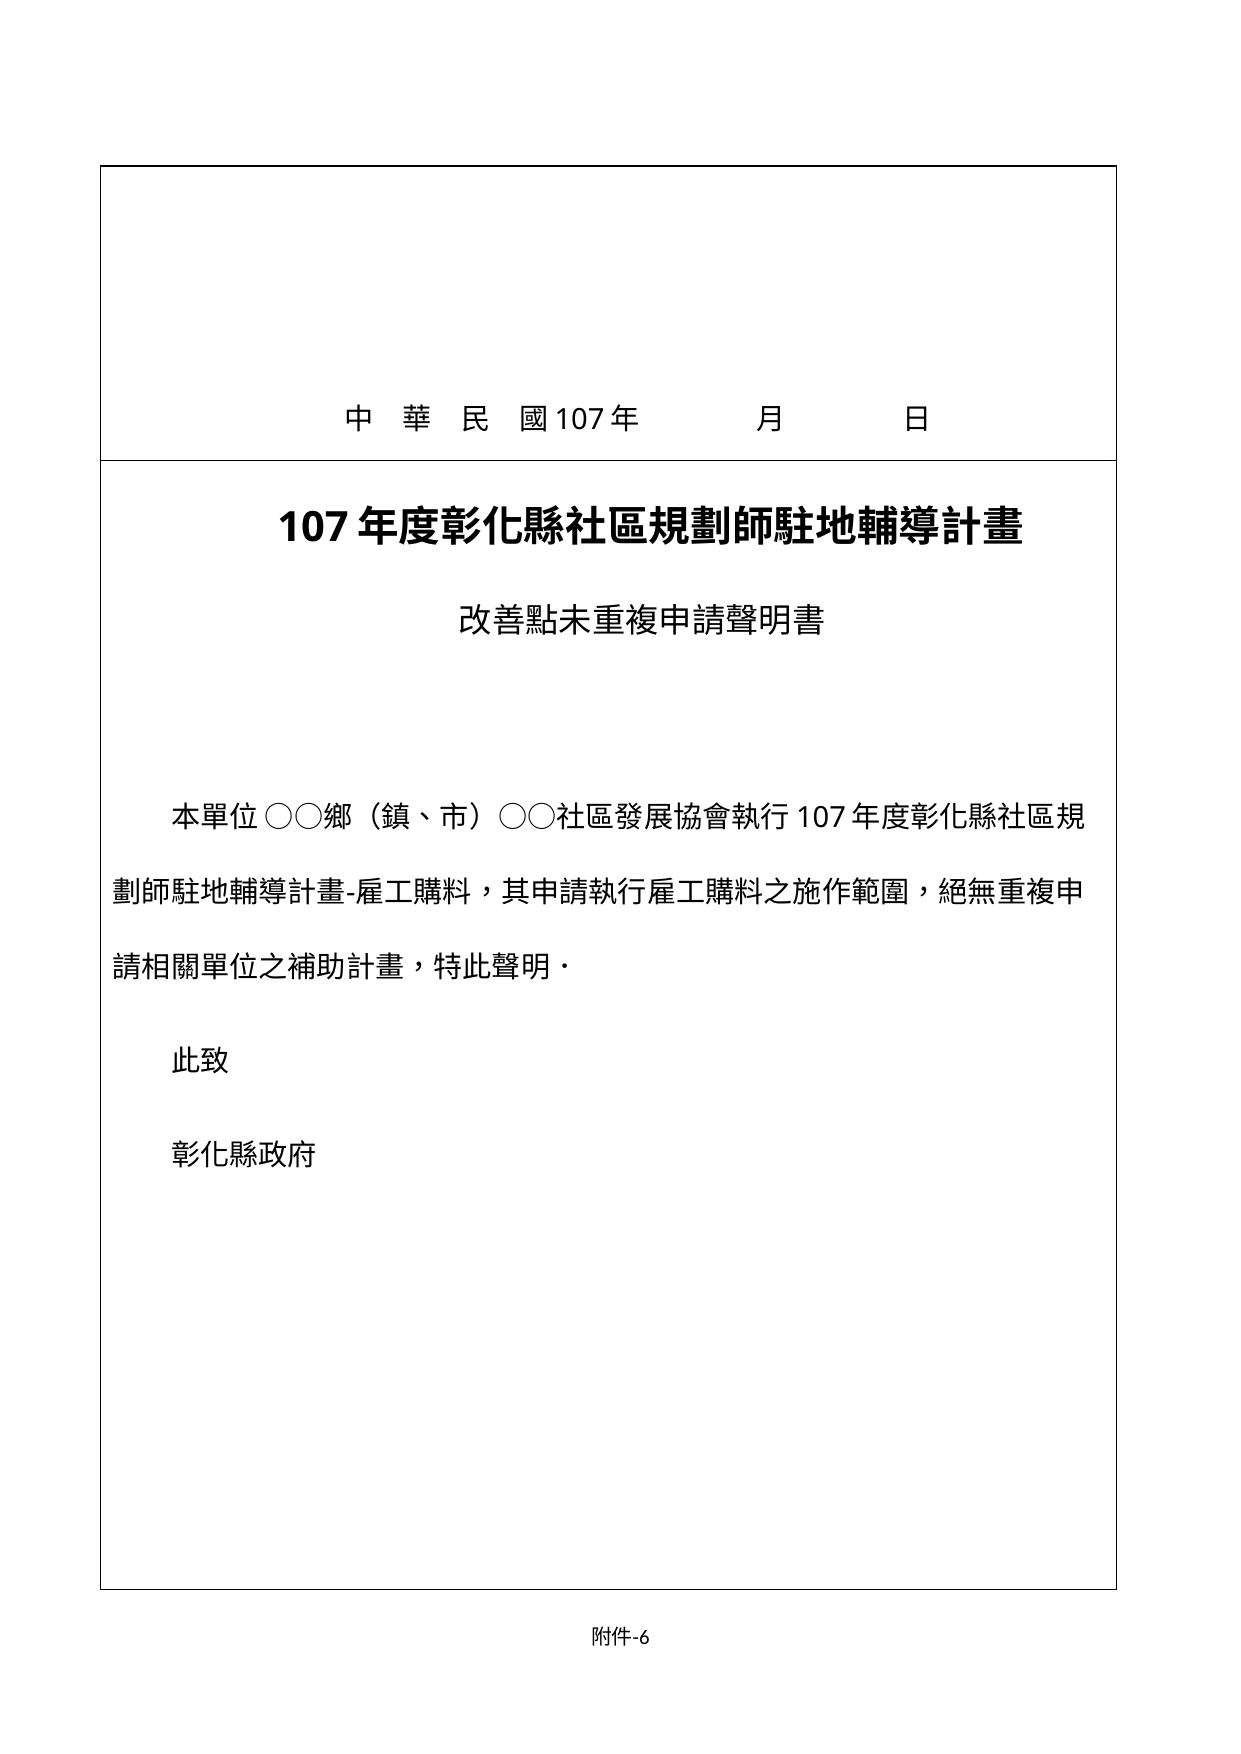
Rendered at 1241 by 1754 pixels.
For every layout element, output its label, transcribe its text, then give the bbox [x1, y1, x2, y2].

table_header 中 華 民 國107年 月 日 [101, 167, 1116, 460]
table_cell 107年度彰化縣社區規劃師駐地輔導計畫 改善點未重複申請聲明書 本單位 ○○鄉（鎮、市）○○社區發展協會執行107年度彰化縣社區規劃師駐地輔導計畫-雇工購料，其申請執行雇工購料之施作範圍，絕無重複申請相關單位之補助計畫，特此聲明． 此致 彰化縣政府 中 華 民 國107年 月 日 [101, 461, 1116, 1588]
